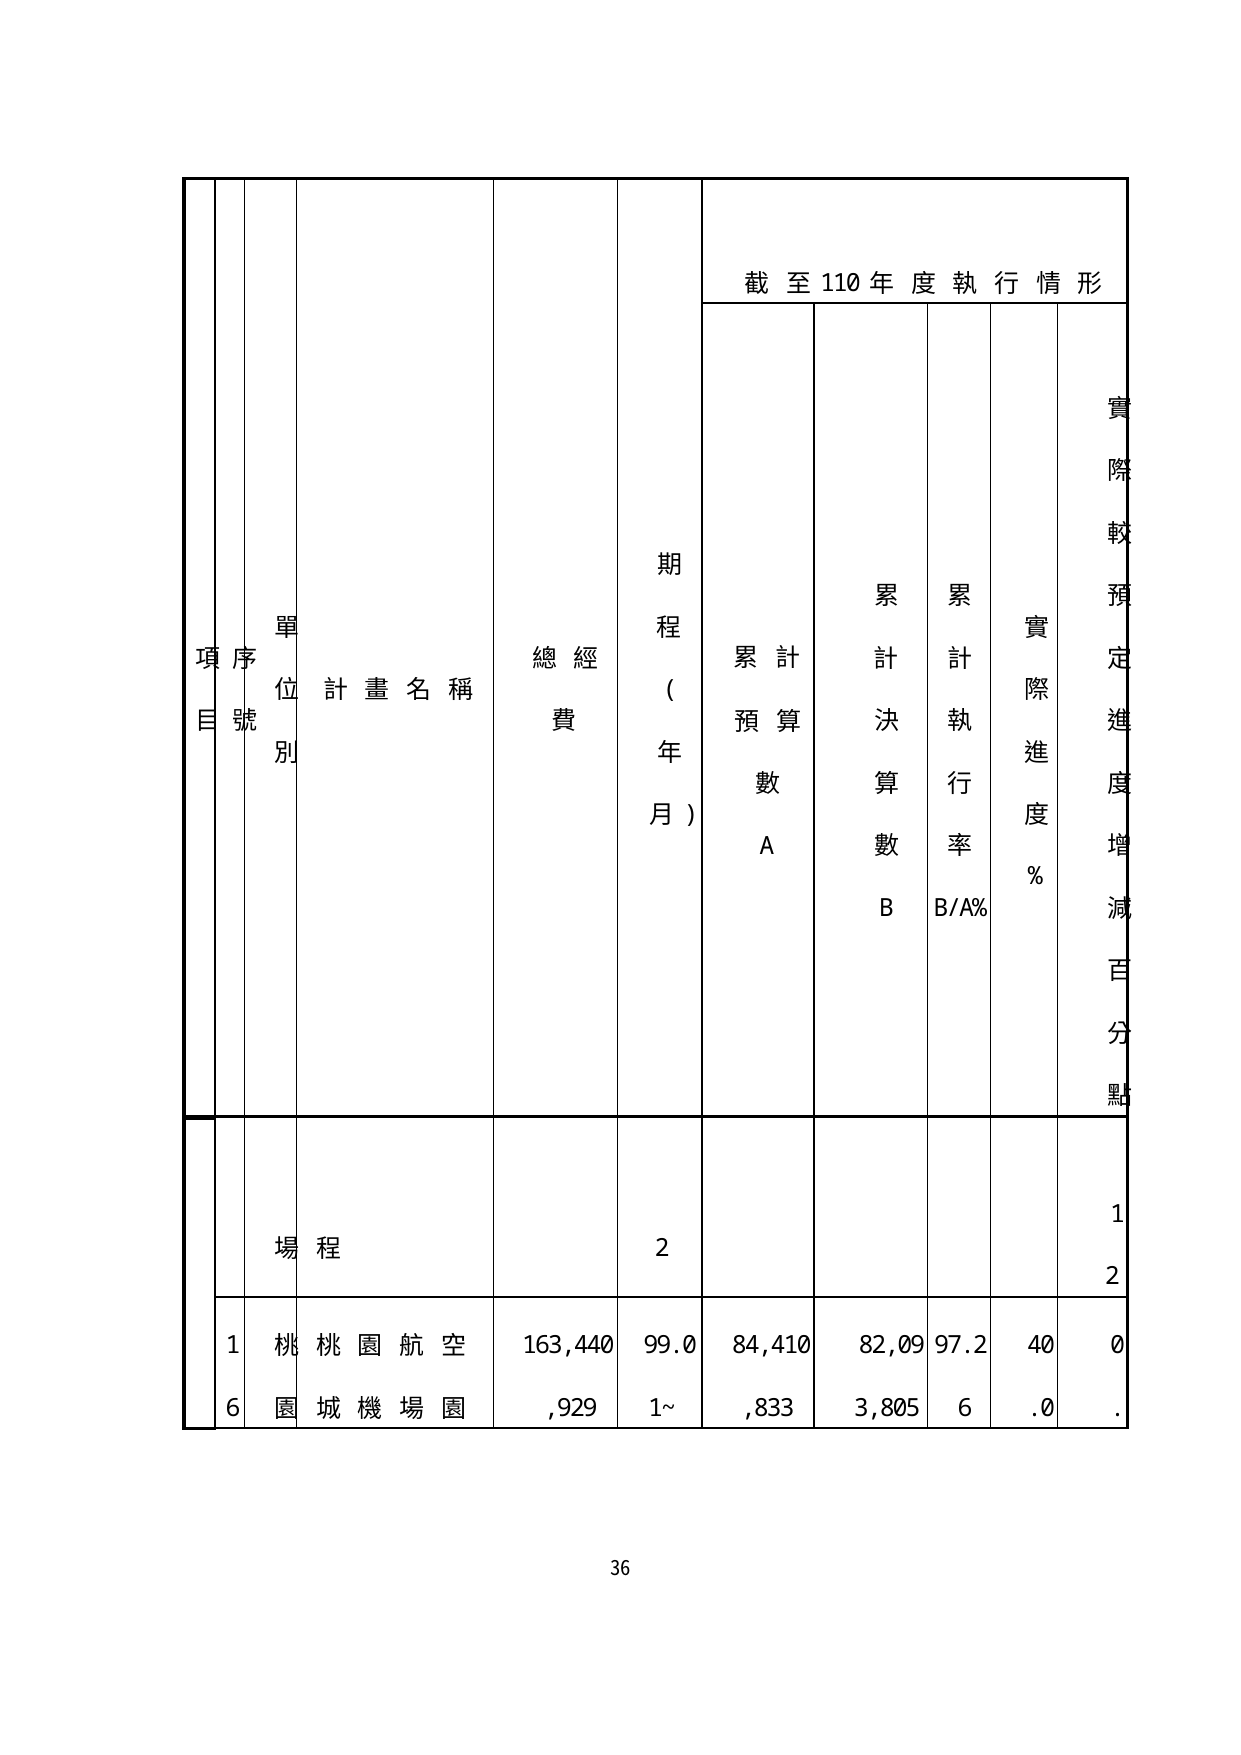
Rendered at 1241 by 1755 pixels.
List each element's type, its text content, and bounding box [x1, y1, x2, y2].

table_cell [928, 1118, 990, 1296]
table_cell 累計執行率B/A% [928, 304, 990, 1115]
table_header 項目 [186, 180, 214, 1115]
table_cell 桃園航空城機場園 [297, 1298, 493, 1427]
table_cell 桃園機場 [278, 1399, 295, 1416]
table_cell 82,093,805 [815, 1298, 927, 1427]
table_header 序號 [216, 180, 244, 1115]
table_cell 高雄機場 [245, 1118, 296, 1296]
table_cell 163,440,929 [494, 1298, 617, 1427]
table_cell 累計 決算數 B [815, 304, 927, 1115]
table_cell 40.0 [991, 1298, 1057, 1427]
table_cell 桃園機場 [245, 1298, 296, 1427]
table_cell 未屆期計畫 [186, 1120, 214, 1427]
table_cell 0. [1058, 1298, 1126, 1427]
table_cell 99.01~ [618, 1298, 701, 1427]
table_cell 累計 預算數 A [703, 304, 813, 1115]
table_cell [991, 1118, 1057, 1296]
table_header 截至110年度執行情形 [703, 180, 1126, 302]
table_cell 16 [216, 1298, 244, 1427]
table_cell 97.26 [928, 1298, 990, 1427]
table_cell 2 [618, 1118, 701, 1296]
table_header 總經費 [494, 180, 617, 1115]
table_cell 程 [297, 1118, 493, 1296]
table_header 期程 (年月) [618, 180, 701, 1115]
table_cell [815, 1118, 927, 1296]
table_cell [216, 1118, 244, 1296]
table_cell [703, 1118, 813, 1296]
table_cell [494, 1118, 617, 1296]
table_cell 實際進度% [991, 304, 1057, 1115]
table_header 單位別 [245, 180, 296, 1115]
table_cell 12 [1058, 1118, 1126, 1296]
table_cell 實際較預定進度增減百分點 [1058, 304, 1126, 1115]
table_header 計畫名稱 [297, 180, 493, 1115]
table_cell 84,410,833 [703, 1298, 813, 1427]
